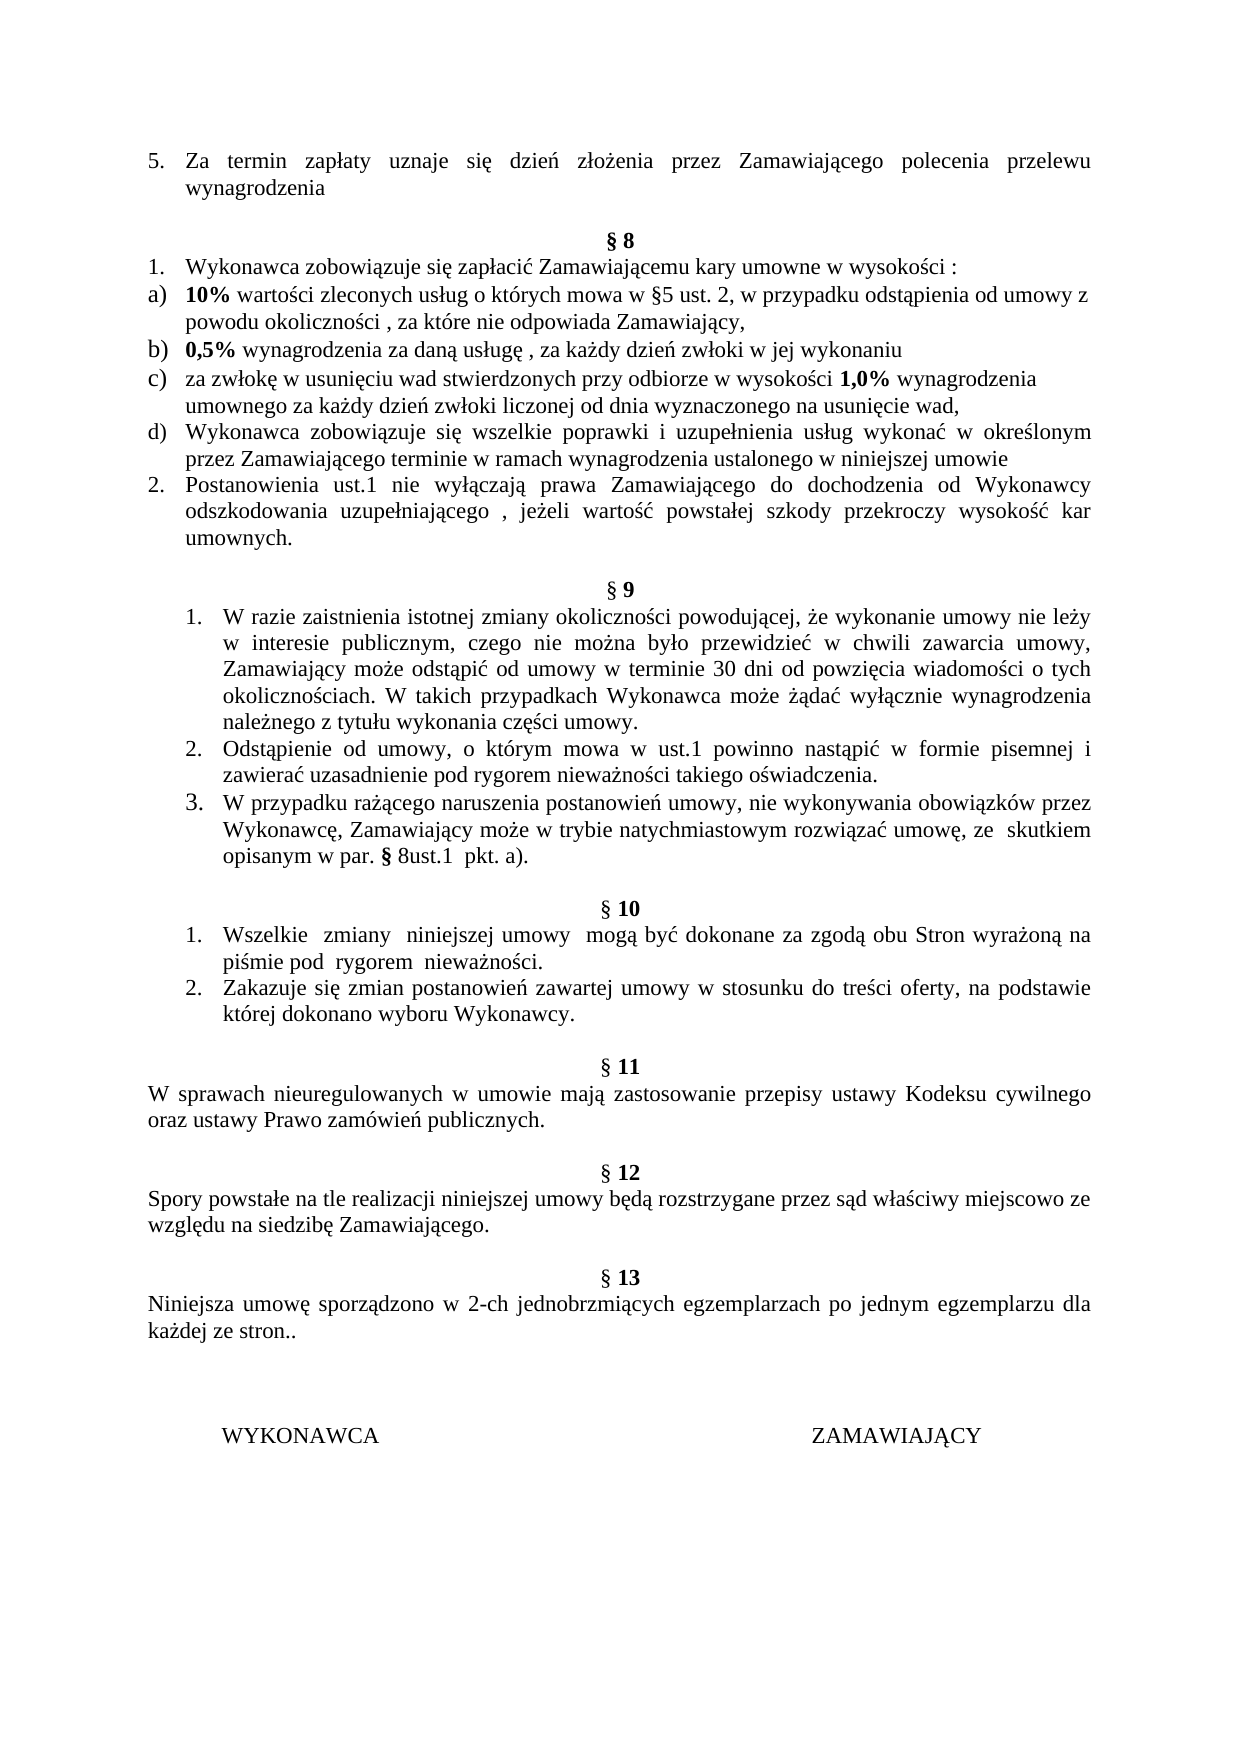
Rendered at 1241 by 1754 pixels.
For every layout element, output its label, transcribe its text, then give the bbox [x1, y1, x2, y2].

list 10% wartości zleconych usług o których mowa w §5 ust. 2, w przypadku odstąpienia od umowy z powodu okoliczności , za które nie odpowiada Zamawiający, [148, 279, 1092, 334]
list Za termin zapłaty uznaje się dzień złożenia przez Zamawiającego polecenia przelewu wynagrodzenia [148, 148, 1092, 200]
list Zakazuje się zmian postanowień zawartej umowy w stosunku do treści oferty, na podstawie której dokonano wyboru Wykonawcy. [185, 974, 1092, 1027]
list za zwłokę w usunięciu wad stwierdzonych przy odbiorze w wysokości 1,0% wynagrodzenia umownego za każdy dzień zwłoki liczonej od dnia wyznaczonego na usunięcie wad, [148, 363, 1092, 418]
text § 11 [148, 1053, 1092, 1079]
list Odstąpienie od umowy, o którym mowa w ust.1 powinno nastąpić w formie pisemnej i zawierać uzasadnienie pod rygorem nieważności takiego oświadczenia. [185, 734, 1092, 787]
text § 9 [148, 576, 1092, 603]
text WYKONAWCA ZAMAWIAJĄCY [148, 1422, 1092, 1448]
list W razie zaistnienia istotnej zmiany okoliczności powodującej, że wykonanie umowy nie leży w interesie publicznym, czego nie można było przewidzieć w chwili zawarcia umowy, Zamawiający może odstąpić od umowy w terminie 30 dni od powzięcia wiadomości o tych okolicznościach. W takich przypadkach Wykonawca może żądać wyłącznie wynagrodzenia należnego z tytułu wykonania części umowy. [185, 603, 1092, 734]
list Postanowienia ust.1 nie wyłączają prawa Zamawiającego do dochodzenia od Wykonawcy odszkodowania uzupełniającego , jeżeli wartość powstałej szkody przekroczy wysokość kar umownych. [148, 471, 1092, 550]
list Wykonawca zobowiązuje się zapłacić Zamawiającemu kary umowne w wysokości : [148, 253, 1092, 279]
text § 8 [148, 227, 1092, 253]
text W sprawach nieuregulowanych w umowie mają zastosowanie przepisy ustawy Kodeksu cywilnego oraz ustawy Prawo zamówień publicznych. [148, 1079, 1092, 1132]
list W przypadku rażącego naruszenia postanowień umowy, nie wykonywania obowiązków przez Wykonawcę, Zamawiający może w trybie natychmiastowym rozwiązać umowę, ze skutkiem opisanym w par. § 8ust.1 pkt. a). [185, 787, 1092, 869]
text Niniejsza umowę sporządzono w 2-ch jednobrzmiących egzemplarzach po jednym egzemplarzu dla każdej ze stron.. [148, 1290, 1092, 1343]
text § 13 [148, 1264, 1092, 1290]
text § 10 [148, 895, 1092, 921]
list Wykonawca zobowiązuje się wszelkie poprawki i uzupełnienia usług wykonać w określonym przez Zamawiającego terminie w ramach wynagrodzenia ustalonego w niniejszej umowie [148, 418, 1092, 471]
list 0,5% wynagrodzenia za daną usługę , za każdy dzień zwłoki w jej wykonaniu [148, 334, 1092, 363]
text § 12 [148, 1159, 1092, 1185]
text Spory powstałe na tle realizacji niniejszej umowy będą rozstrzygane przez sąd właściwy miejscowo ze względu na siedzibę Zamawiającego. [148, 1185, 1092, 1238]
list Wszelkie zmiany niniejszej umowy mogą być dokonane za zgodą obu Stron wyrażoną na piśmie pod rygorem nieważności. [185, 921, 1092, 974]
